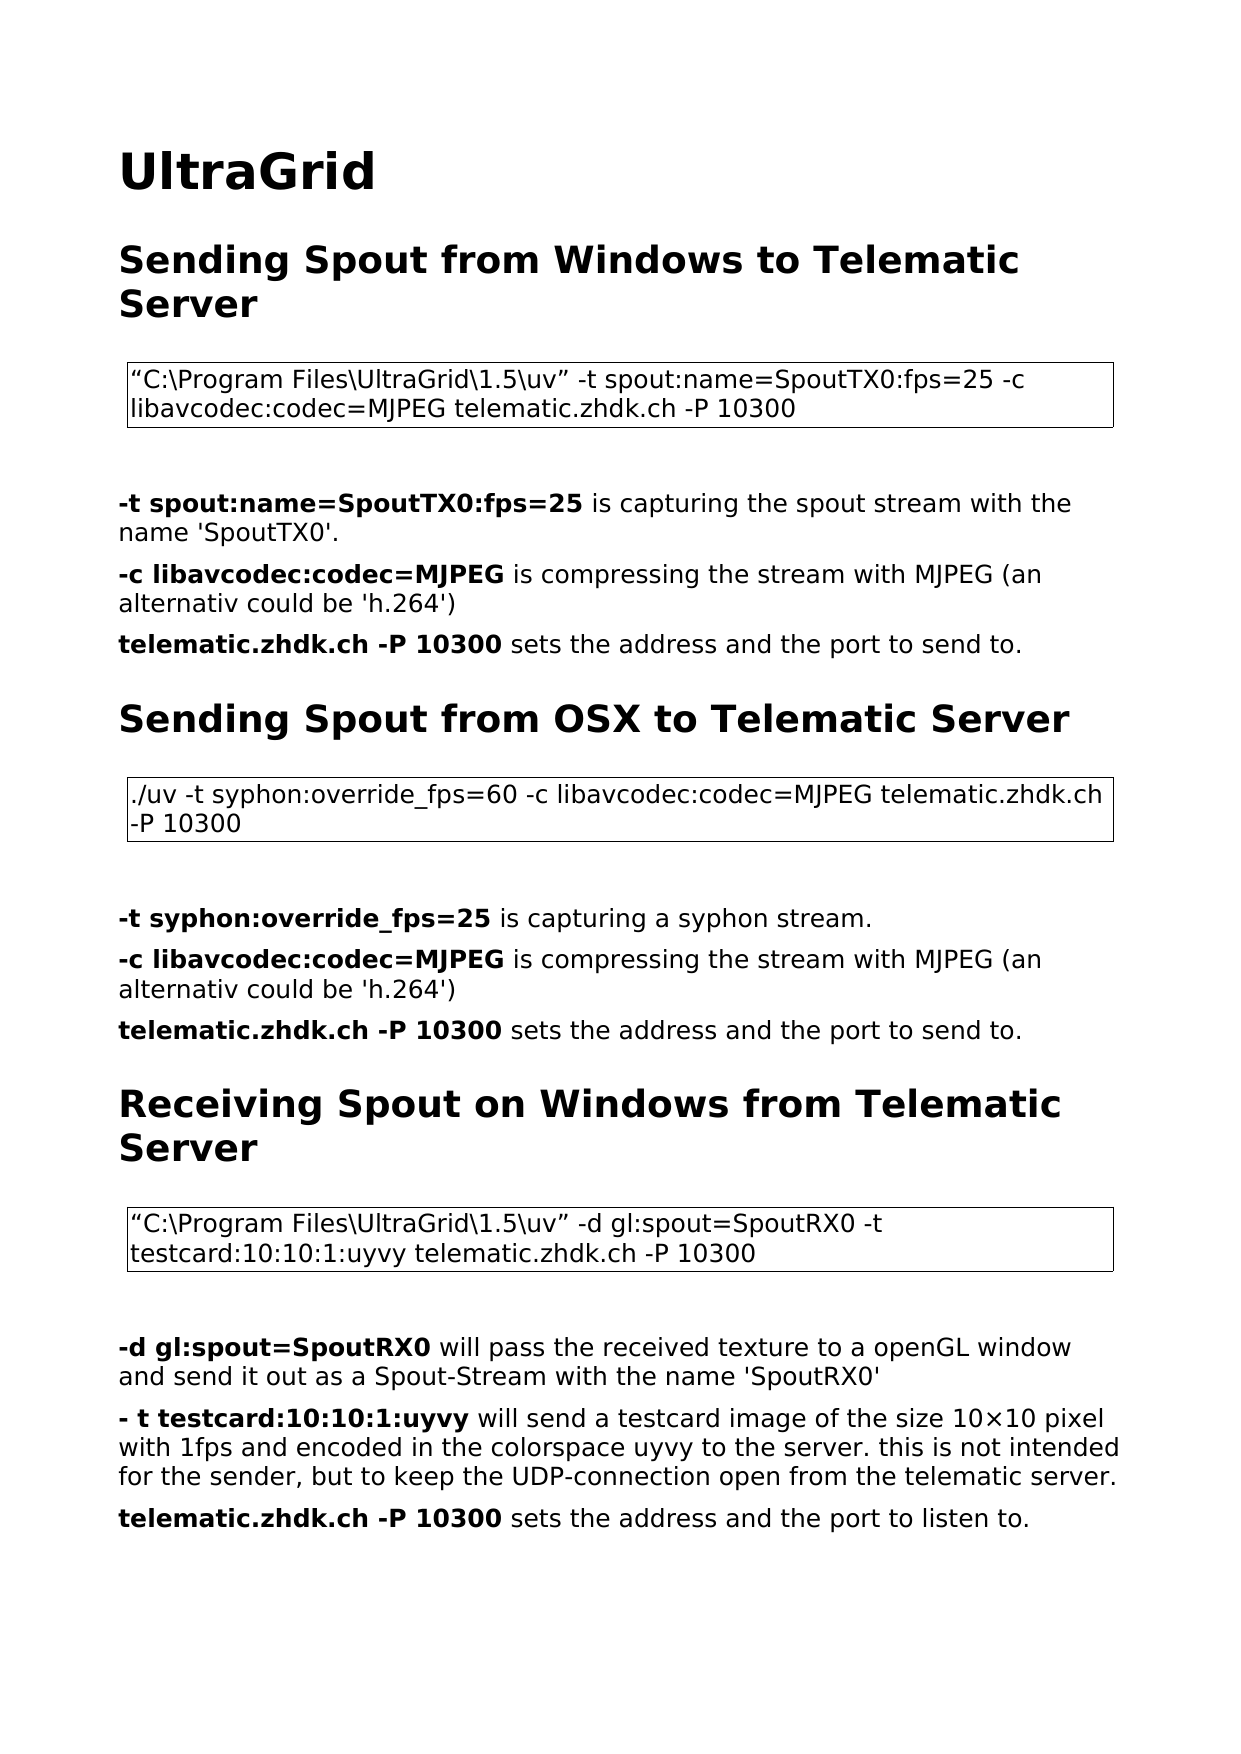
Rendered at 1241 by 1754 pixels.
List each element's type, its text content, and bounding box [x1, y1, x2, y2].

table_header “C:\Program Files\UltraGrid\1.5\uv” -t spout:name=SpoutTX0:fps=25 -c libavcodec:codec=MJPEG telematic.zhdk.ch -P 10300 [128, 363, 1113, 427]
text -t spout:name=SpoutTX0:fps=25 is capturing the spout stream with the name 'SpoutTX0'. [118, 489, 1122, 547]
subtitle UltraGrid [118, 143, 1122, 201]
subtitle Sending Spout from Windows to Telematic Server [118, 239, 1122, 326]
table_header ./uv -t syphon:override_fps=60 -c libavcodec:codec=MJPEG telematic.zhdk.ch -P 10300 [128, 778, 1113, 841]
text telematic.zhdk.ch -P 10300 sets the address and the port to send to. [118, 631, 1122, 660]
subtitle Receiving Spout on Windows from Telematic Server [118, 1083, 1122, 1170]
text -d gl:spout=SpoutRX0 will pass the received texture to a openGL window and send it out as a Spout-Stream with the name 'SpoutRX0' [118, 1333, 1122, 1392]
text - t testcard:10:10:1:uyvy will send a testcard image of the size 10×10 pixel with 1fps and encoded in the colorspace uyvy to the server. this is not intended for the sender, but to keep the UDP-connection open from the telematic server. [118, 1404, 1122, 1492]
text -c libavcodec:codec=MJPEG is compressing the stream with MJPEG (an alternativ could be 'h.264') [118, 560, 1122, 618]
text telematic.zhdk.ch -P 10300 sets the address and the port to listen to. [118, 1504, 1122, 1533]
table_header “C:\Program Files\UltraGrid\1.5\uv” -d gl:spout=SpoutRX0 -t testcard:10:10:1:uyvy telematic.zhdk.ch -P 10300 [128, 1208, 1113, 1271]
text -t syphon:override_fps=25 is capturing a syphon stream. [118, 904, 1122, 933]
text telematic.zhdk.ch -P 10300 sets the address and the port to send to. [118, 1016, 1122, 1046]
subtitle Sending Spout from OSX to Telematic Server [118, 697, 1122, 741]
text -c libavcodec:codec=MJPEG is compressing the stream with MJPEG (an alternativ could be 'h.264') [118, 946, 1122, 1004]
